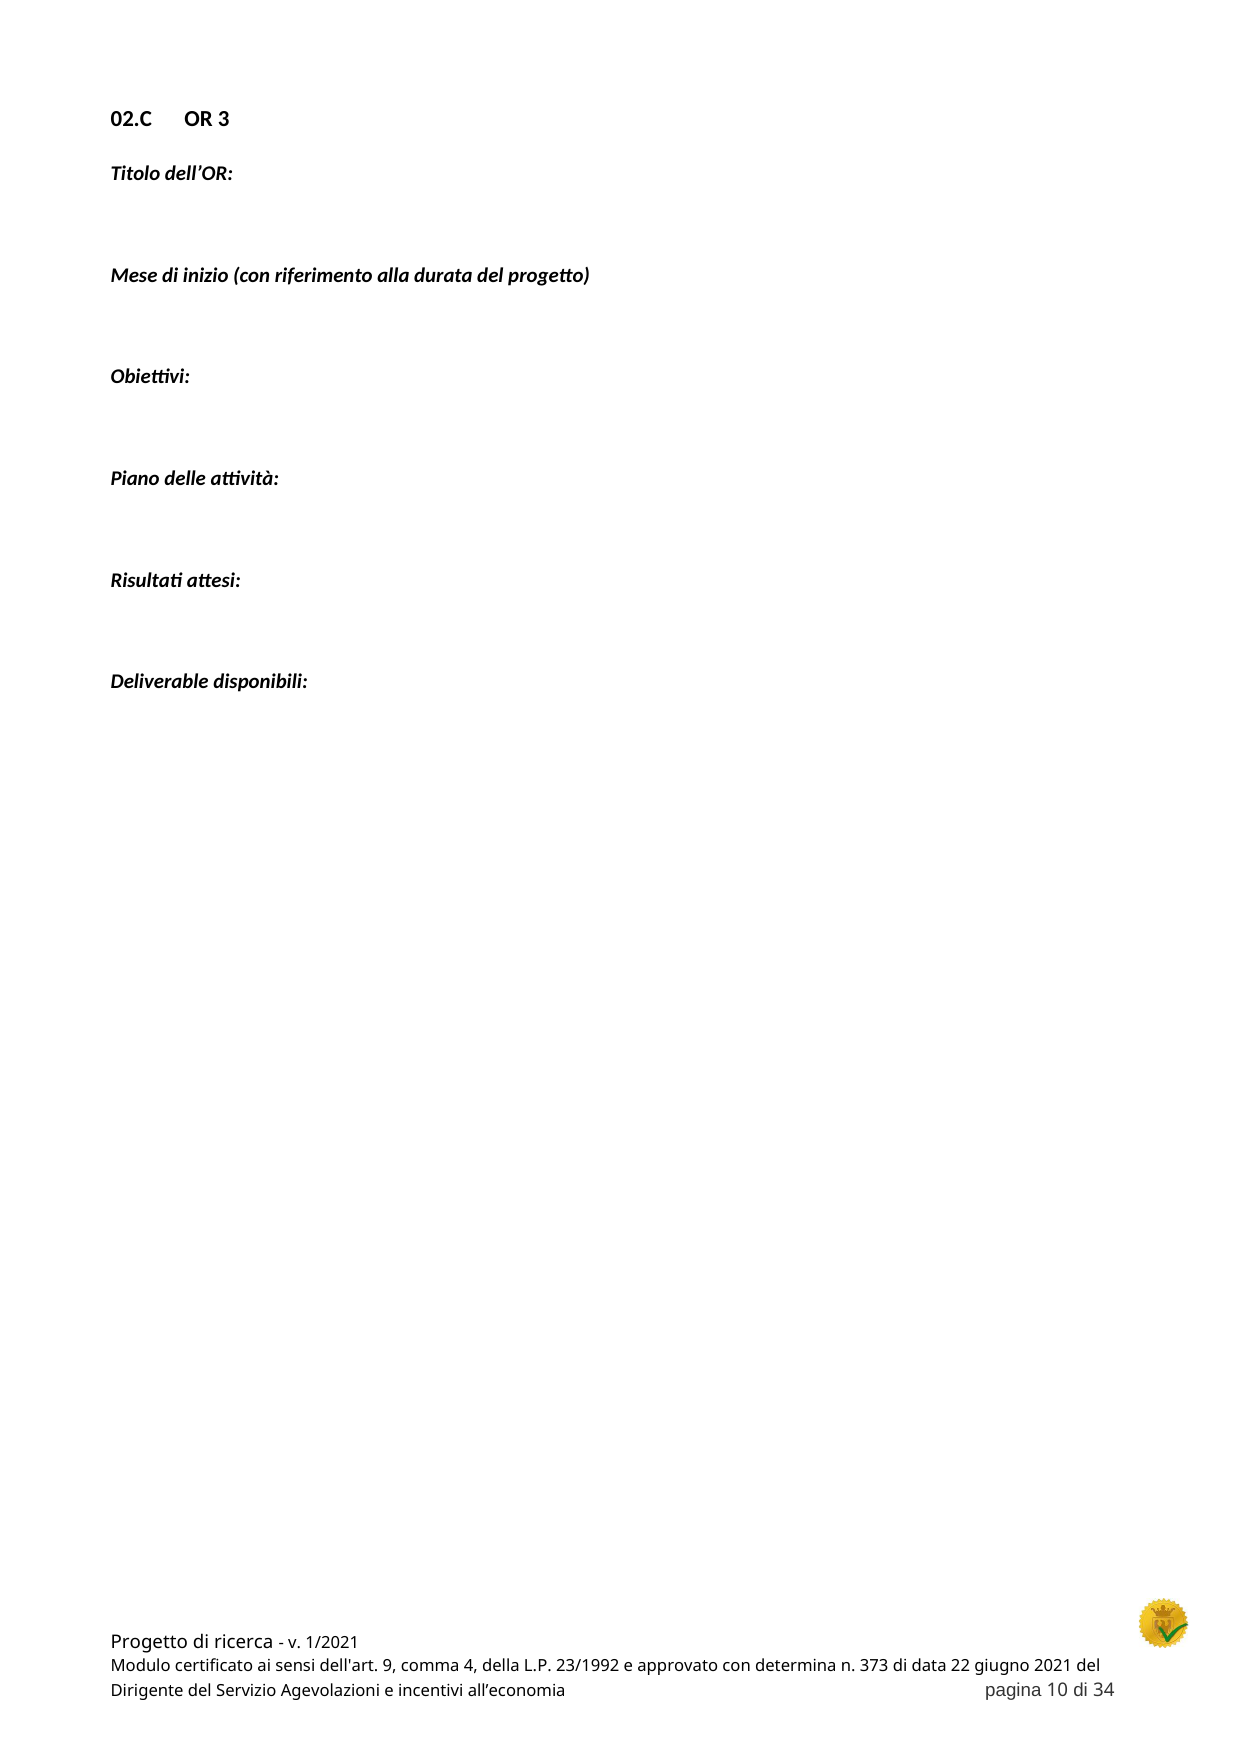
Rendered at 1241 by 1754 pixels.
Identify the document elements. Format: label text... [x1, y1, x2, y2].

text Titolo dell’OR: [110, 160, 1130, 186]
text Piano delle attività: [110, 465, 1130, 491]
text 02.C OR 3 [110, 104, 1130, 132]
text Risultati attesi: [110, 567, 1130, 592]
text Deliverable disponibili: [110, 668, 1130, 694]
picture [1138, 1598, 1190, 1648]
text Obiettivi: [110, 363, 1130, 389]
text Mese di inizio (con riferimento alla durata del progetto) [110, 262, 1130, 287]
